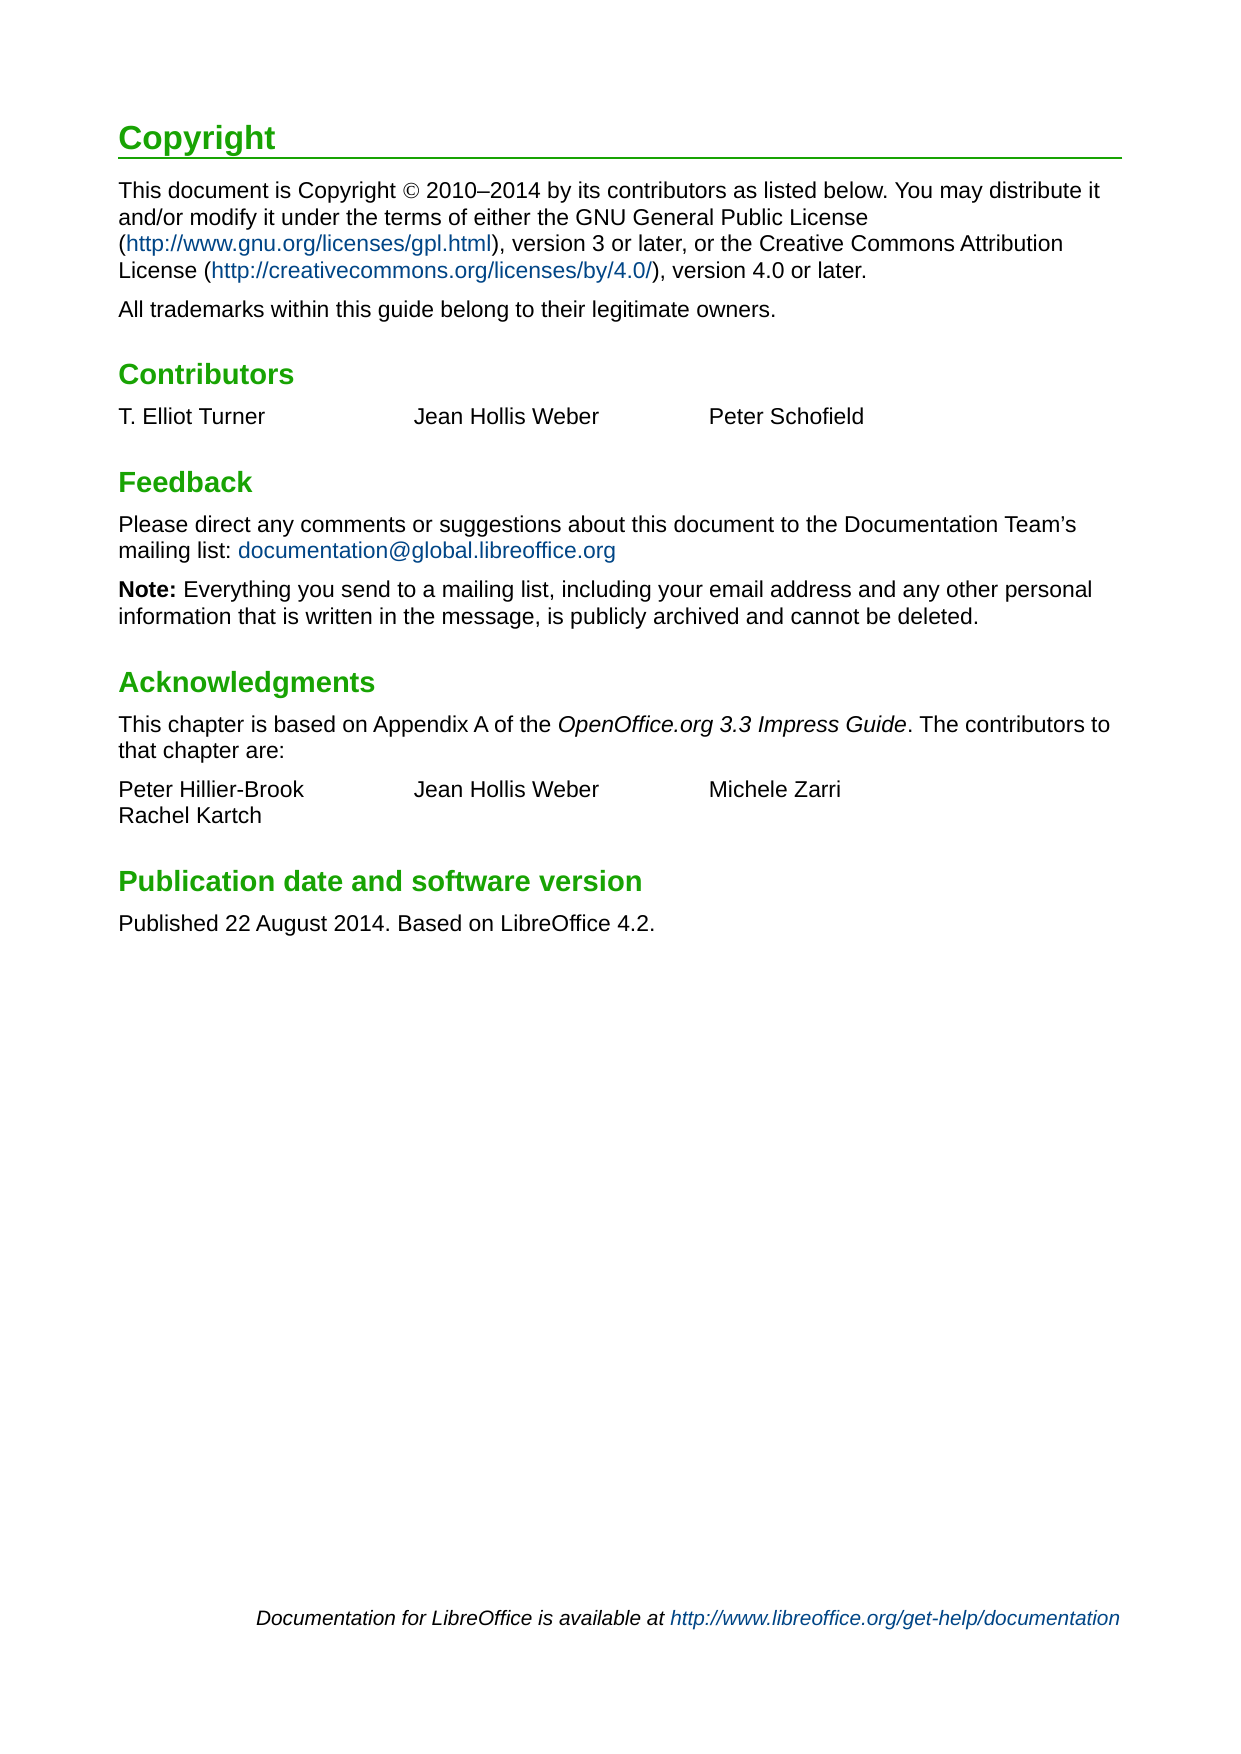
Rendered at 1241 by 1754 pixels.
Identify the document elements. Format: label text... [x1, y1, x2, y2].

subtitle Copyright [118, 118, 1122, 157]
text Please direct any comments or suggestions about this document to the Documentation Team’s mailing list: documentation@global.libreoffice.org [118, 511, 1122, 564]
text Note: Everything you send to a mailing list, including your email address and any other personal information that is written in the message, is publicly archived and cannot be deleted. [118, 576, 1122, 629]
text This document is Copyright © 2010–2014 by its contributors as listed below. You may distribute it and/or modify it under the terms of either the GNU General Public License (http://www.gnu.org/licenses/gpl.html), version 3 or later, or the Creative Commons Attribution License (http://creativecommons.org/licenses/by/4.0/), version 4.0 or later. [118, 177, 1122, 283]
text Peter Hillier-Brook Jean Hollis Weber Michele Zarri Rachel Kartch [118, 776, 1122, 828]
subtitle Acknowledgments [118, 664, 1122, 698]
text T. Elliot Turner Jean Hollis Weber Peter Schofield [118, 403, 1122, 430]
text This chapter is based on Appendix A of the OpenOffice.org 3.3 Impress Guide. The contributors to that chapter are: [118, 711, 1122, 763]
text Published 22 August 2014. Based on LibreOffice 4.2. [118, 910, 1122, 936]
text All trademarks within this guide belong to their legitimate owners. [118, 296, 1122, 322]
subtitle Publication date and software version [118, 864, 1122, 897]
subtitle Feedback [118, 465, 1122, 499]
subtitle Contributors [118, 357, 1122, 391]
